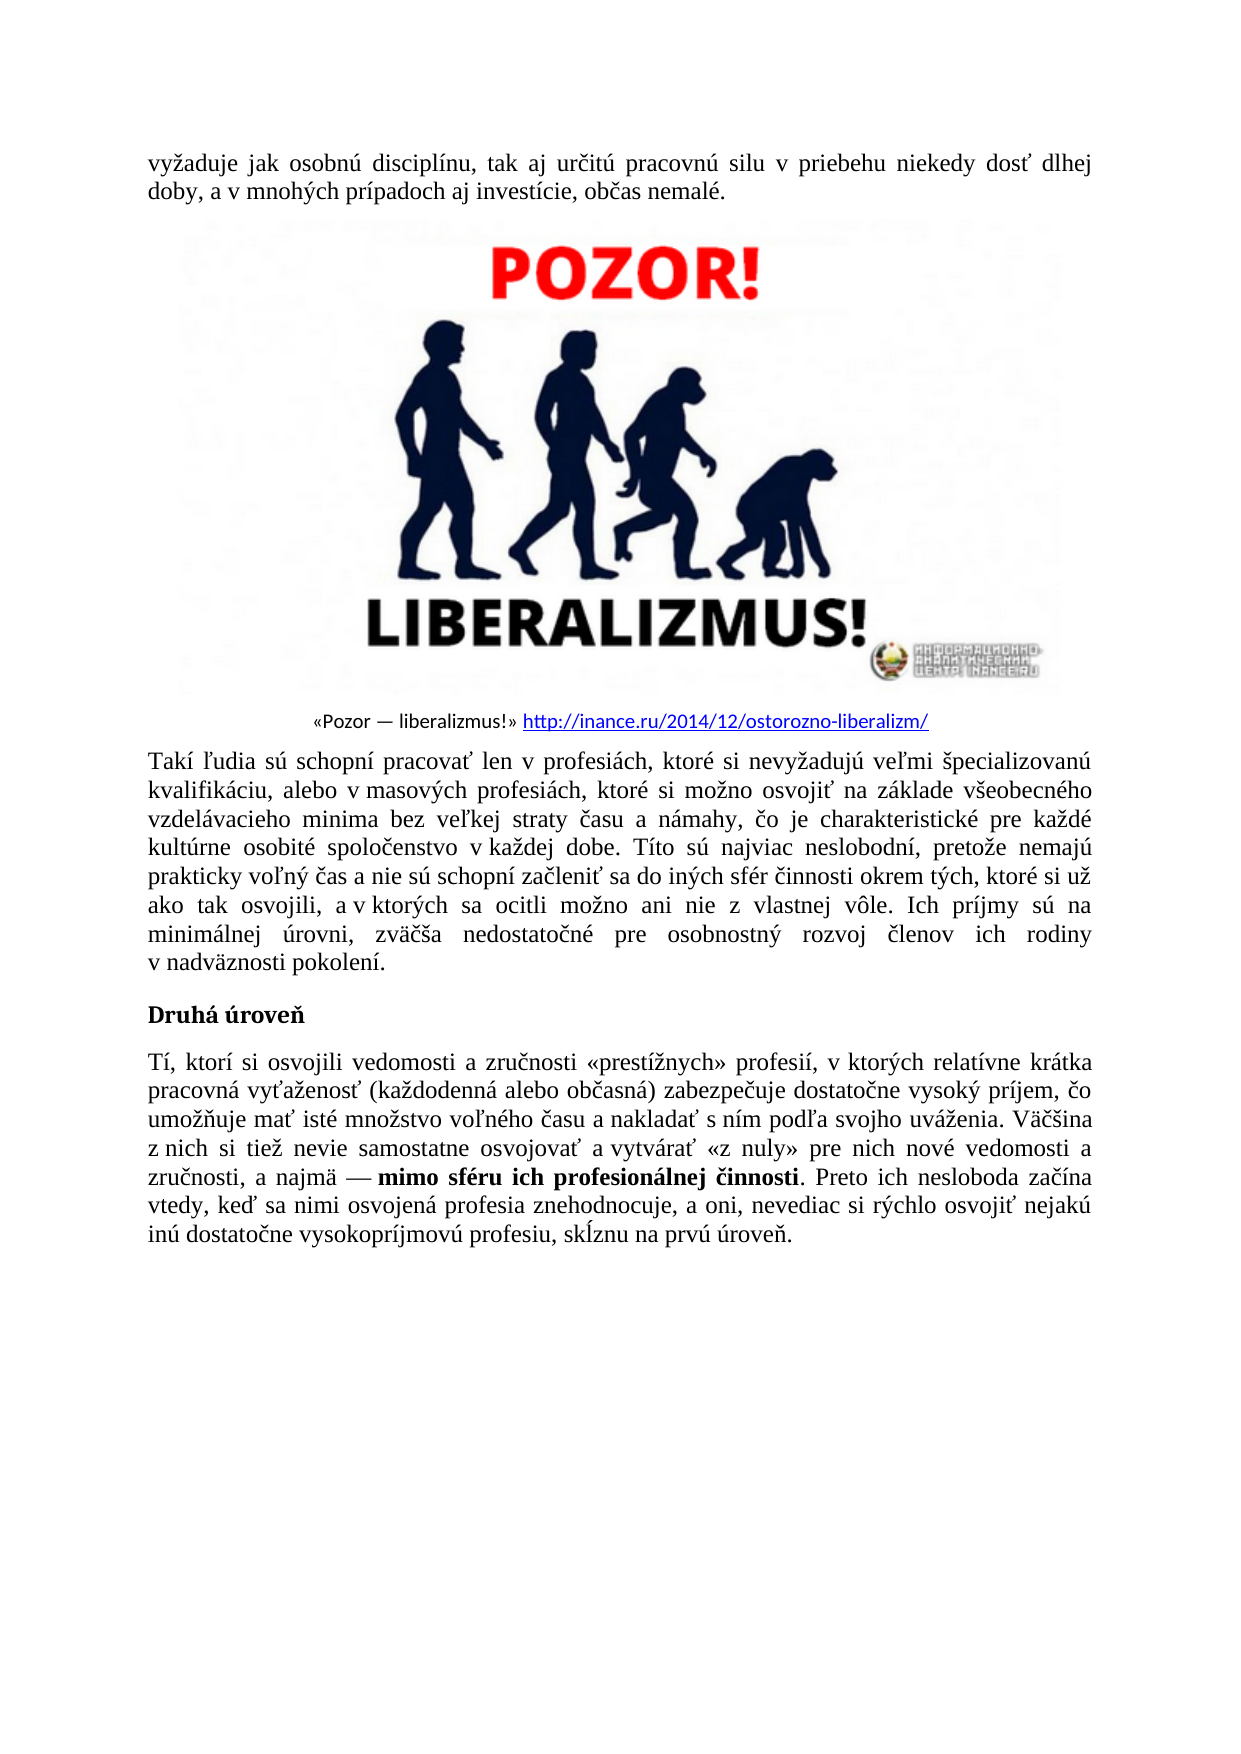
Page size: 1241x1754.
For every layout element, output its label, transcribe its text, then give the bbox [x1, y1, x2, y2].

text Takí ľudia sú schopní pracovať len v profesiách, ktoré si nevyžadujú veľmi špecializovanú kvalifikáciu, alebo v masových profesiách, ktoré si možno osvojiť na základe všeobecného vzdelávacieho minima bez veľkej straty času a námahy, čo je charakteristické pre každé kultúrne osobité spoločenstvo v každej dobe. Títo sú najviac neslobodní, pretože nemajú prakticky voľný čas a nie sú schopní začleniť sa do iných sfér činnosti okrem tých, ktoré si už ako tak osvojili, a v ktorých sa ocitli možno ani nie z vlastnej vôle. Ich príjmy sú na minimálnej úrovni, zväčša nedostatočné pre osobnostný rozvoj členov ich rodiny v nadväznosti pokolení. [148, 746, 1093, 976]
text Tí, ktorí si osvojili vedomosti a zručnosti «prestížnych» profesií, v ktorých relatívne krátka pracovná vyťaženosť (každodenná alebo občasná) zabezpečuje dostatočne vysoký príjem, čo umožňuje mať isté množstvo voľného času a nakladať s ním podľa svojho uváženia. Väčšina z nich si tiež nevie samostatne osvojovať a vytvárať «z nuly» pre nich nové vedomosti a zručnosti, a najmä — mimo sféru ich profesionálnej činnosti. Preto ich nesloboda začína vtedy, keď sa nimi osvojená profesia znehodnocuje, a oni, nevediac si rýchlo osvojiť nejakú inú dostatočne vysokopríjmovú profesiu, skĺznu na prvú úroveň. [148, 1047, 1093, 1248]
text «Pozor — liberalizmus!» http://inance.ru/2014/12/ostorozno-liberalizm/ [148, 708, 1093, 734]
text vyžaduje jak osobnú disciplínu, tak aj určitú pracovnú silu v priebehu niekedy dosť dlhej doby, a v mnohých prípadoch aj investície, občas nemalé. [148, 148, 1093, 205]
subtitle Druhá úroveň [148, 1001, 1093, 1030]
picture [178, 219, 1062, 695]
